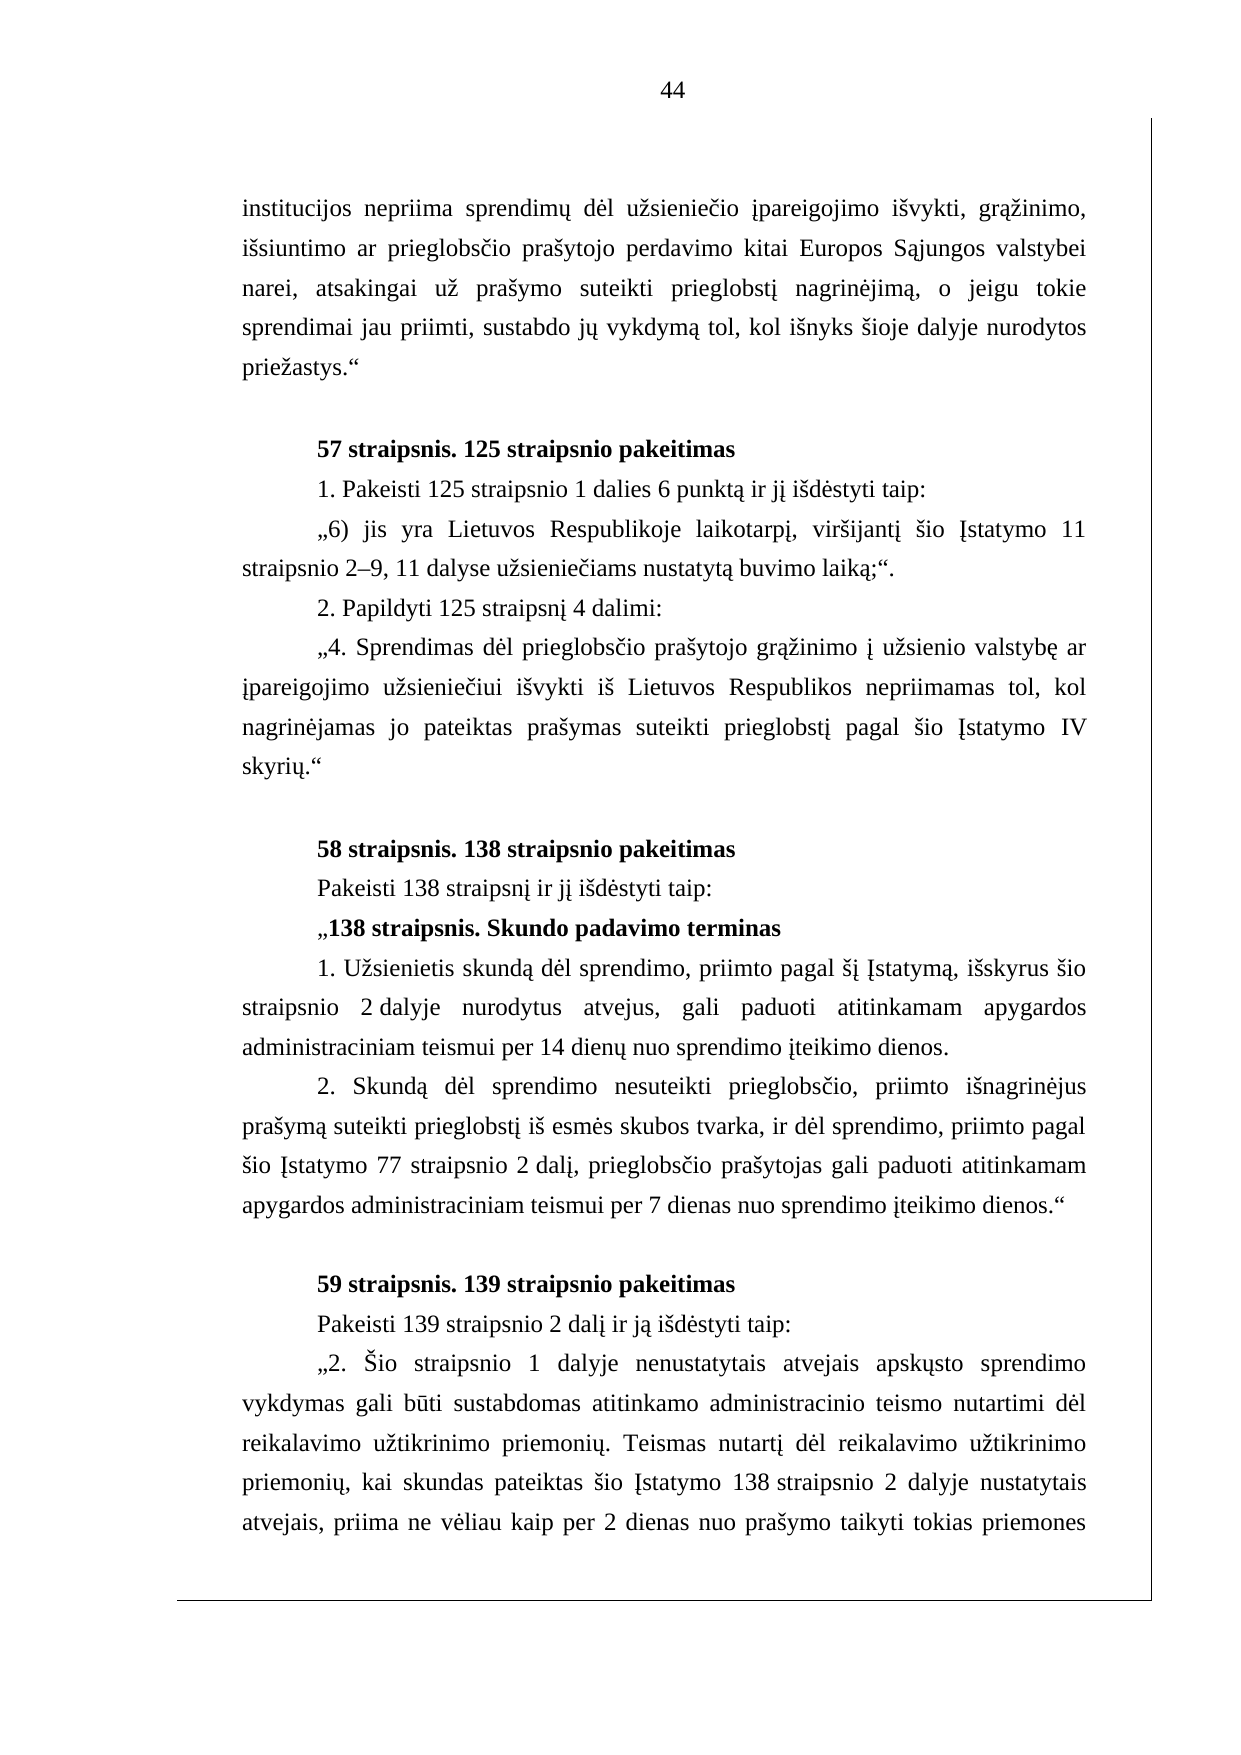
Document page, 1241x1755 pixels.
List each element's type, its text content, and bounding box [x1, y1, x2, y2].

text „138 straipsnis. Skundo padavimo terminas [177, 902, 1151, 942]
text Pakeisti 138 straipsnį ir jį išdėstyti taip: [177, 863, 1151, 902]
text 59 straipsnis. 139 straipsnio pakeitimas [177, 1258, 1152, 1298]
text „6) jis yra Lietuvos Respublikoje laikotarpį, viršijantį šio Įstatymo 11 straipsnio 2–9, 11 dalyse užsieniečiams nustatytą buvimo laiką;“. [177, 503, 1151, 582]
text „4. Sprendimas dėl prieglobsčio prašytojo grąžinimo į užsienio valstybę ar įpareigojimo užsieniečiui išvykti iš Lietuvos Respublikos nepriimamas tol, kol nagrinėjamas jo pateiktas prašymas suteikti prieglobstį pagal šio Įstatymo IV skyrių.“ [177, 622, 1151, 758]
text Pakeisti 139 straipsnio 2 dalį ir ją išdėstyti taip: [177, 1298, 1151, 1338]
text 2. Skundą dėl sprendimo nesuteikti prieglobsčio, priimto išnagrinėjus prašymą suteikti prieglobstį iš esmės skubos tvarka, ir dėl sprendimo, priimto pagal šio Įstatymo 77 straipsnio 2 dalį, prieglobsčio prašytojas gali paduoti atitinkamam apygardos administraciniam teismui per 7 dienas nuo sprendimo įteikimo dienos.“ [177, 1061, 1151, 1219]
text „3. Užsieniečiui išvykti iš Lietuvos Respublikos neleidžiama, jeigu jam paskirta kardomoji priemonė arba taikoma laikinoji apsaugos priemonė, kurios apriboja jo teisę išvykti iš Lietuvos Respublikos. Tokiu atveju atsakingos institucijos nepriima sprendimų dėl užsieniečio įpareigojimo išvykti, grąžinimo, išsiuntimo ar prieglobsčio prašytojo perdavimo kitai Europos Sąjungos valstybei narei, atsakingai už prašymo suteikti prieglobstį nagrinėjimą, o jeigu tokie sprendimai jau priimti, sustabdo jų vykdymą tol, kol išnyks šioje dalyje nurodytos priežastys.“ [177, 118, 1151, 359]
text 1. Pakeisti 125 straipsnio 1 dalies 6 punktą ir jį išdėstyti taip: [177, 463, 1151, 503]
text 1. Užsienietis skundą dėl sprendimo, priimto pagal šį Įstatymą, išskyrus šio straipsnio 2 dalyje nurodytus atvejus, gali paduoti atitinkamam apygardos administraciniam teismui per 14 dienų nuo sprendimo įteikimo dienos. [177, 942, 1151, 1061]
text 57 straipsnis. 125 straipsnio pakeitimas [177, 359, 1152, 463]
text 58 straipsnis. 138 straipsnio pakeitimas [177, 758, 1152, 863]
text „2. Šio straipsnio 1 dalyje nenustatytais atvejais apskųsto sprendimo vykdymas gali būti sustabdomas atitinkamo administracinio teismo nutartimi dėl reikalavimo užtikrinimo priemonių. Teismas nutartį dėl reikalavimo užtikrinimo priemonių, kai skundas pateiktas šio Įstatymo 138 straipsnio 2 dalyje nustatytais atvejais, priima ne vėliau kaip per 2 dienas nuo prašymo taikyti tokias priemones [177, 1338, 1151, 1600]
text 2. Papildyti 125 straipsnį 4 dalimi: [177, 582, 1151, 622]
